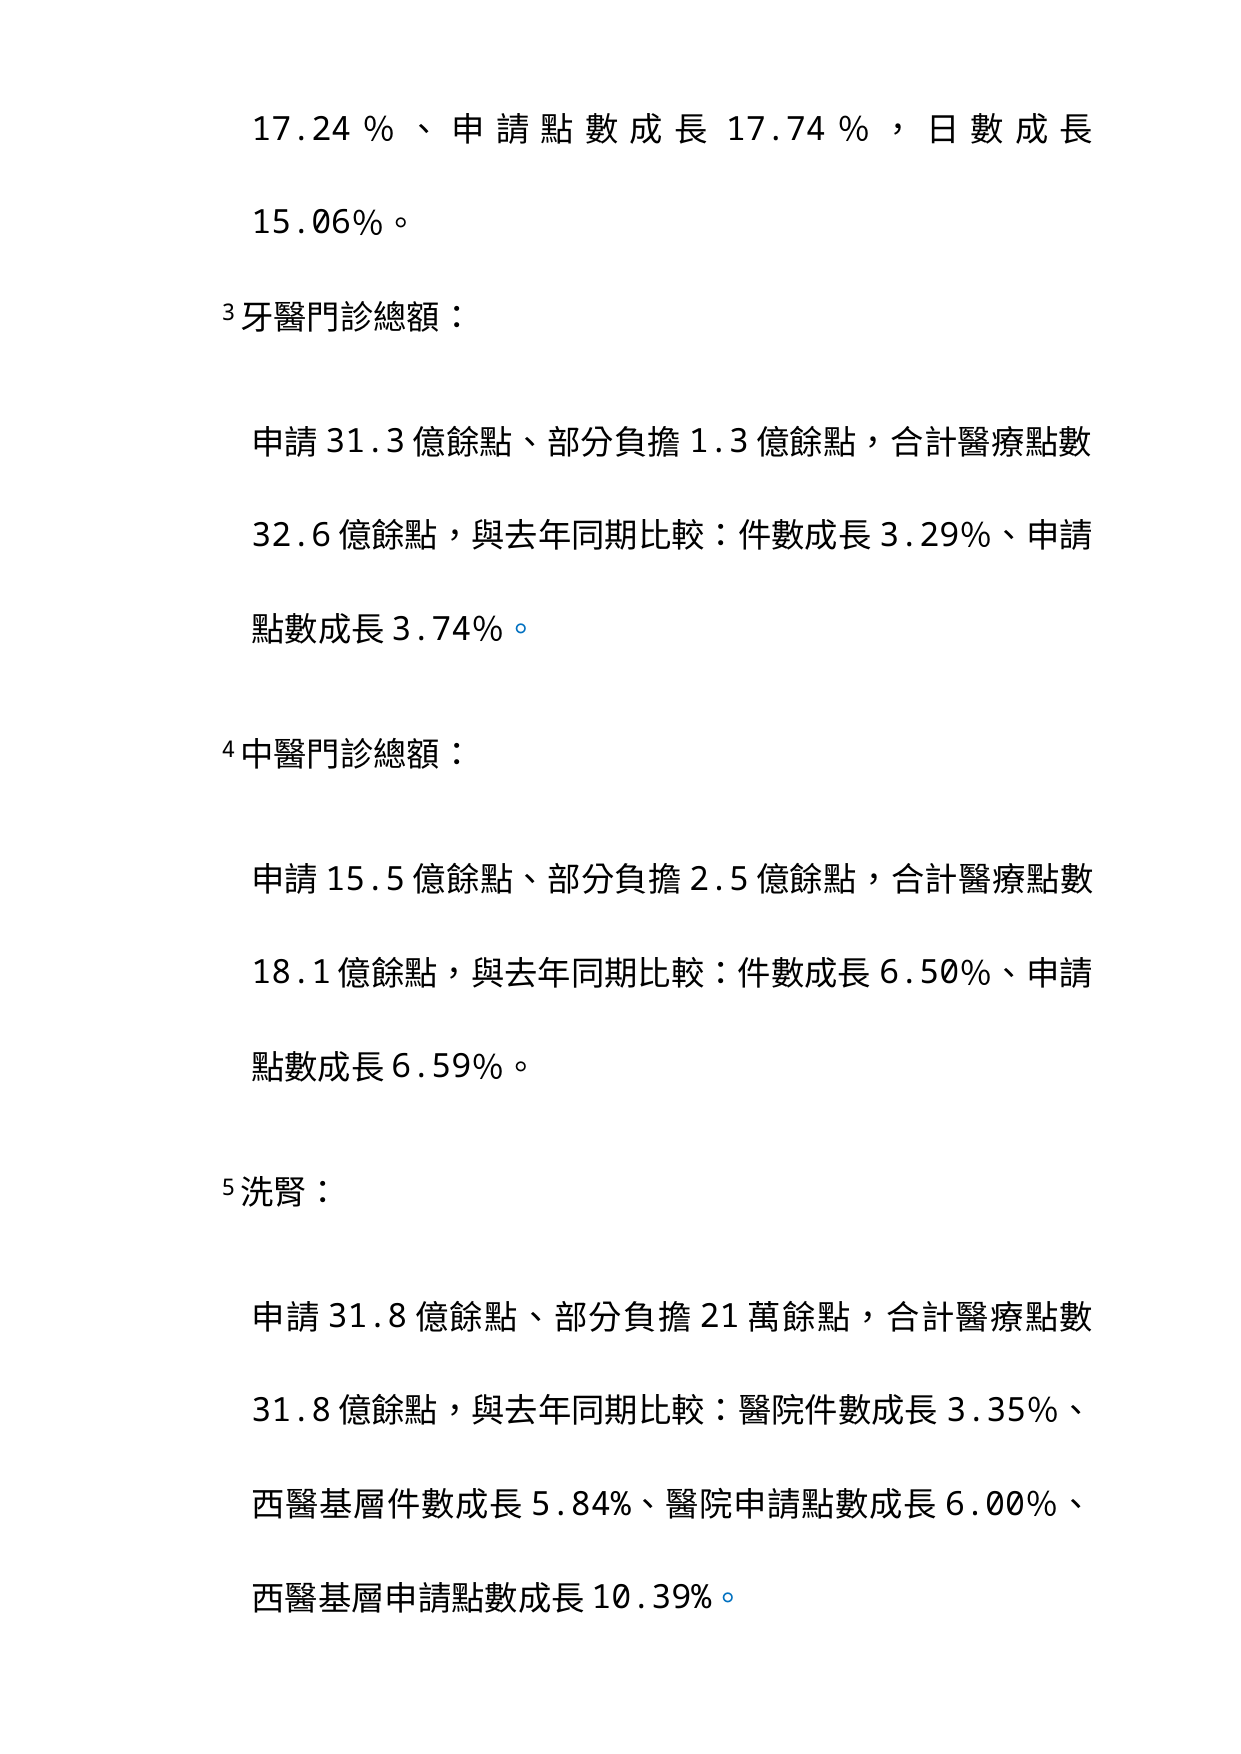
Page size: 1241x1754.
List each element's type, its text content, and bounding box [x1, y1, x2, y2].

text 4中醫門診總額： [214, 710, 1093, 773]
text 17.24％、申請點數成長17.74％，日數成長15.06％。 [251, 85, 1093, 242]
text 申請31.3億餘點、部分負擔1.3億餘點，合計醫療點數32.6億餘點，與去年同期比較：件數成長3.29％、申請點數成長3.74％。 [251, 398, 1093, 648]
text 申請15.5億餘點、部分負擔2.5億餘點，合計醫療點數18.1億餘點，與去年同期比較：件數成長6.50％、申請點數成長6.59％。 [251, 835, 1093, 1085]
text 3牙醫門診總額： [214, 273, 1093, 335]
text 5洗腎： [214, 1148, 1093, 1210]
text 申請31.8億餘點、部分負擔21萬餘點，合計醫療點數31.8億餘點，與去年同期比較：醫院件數成長3.35％、西醫基層件數成長5.84%、醫院申請點數成長6.00％、西醫基層申請點數成長10.39%。 [251, 1273, 1093, 1617]
